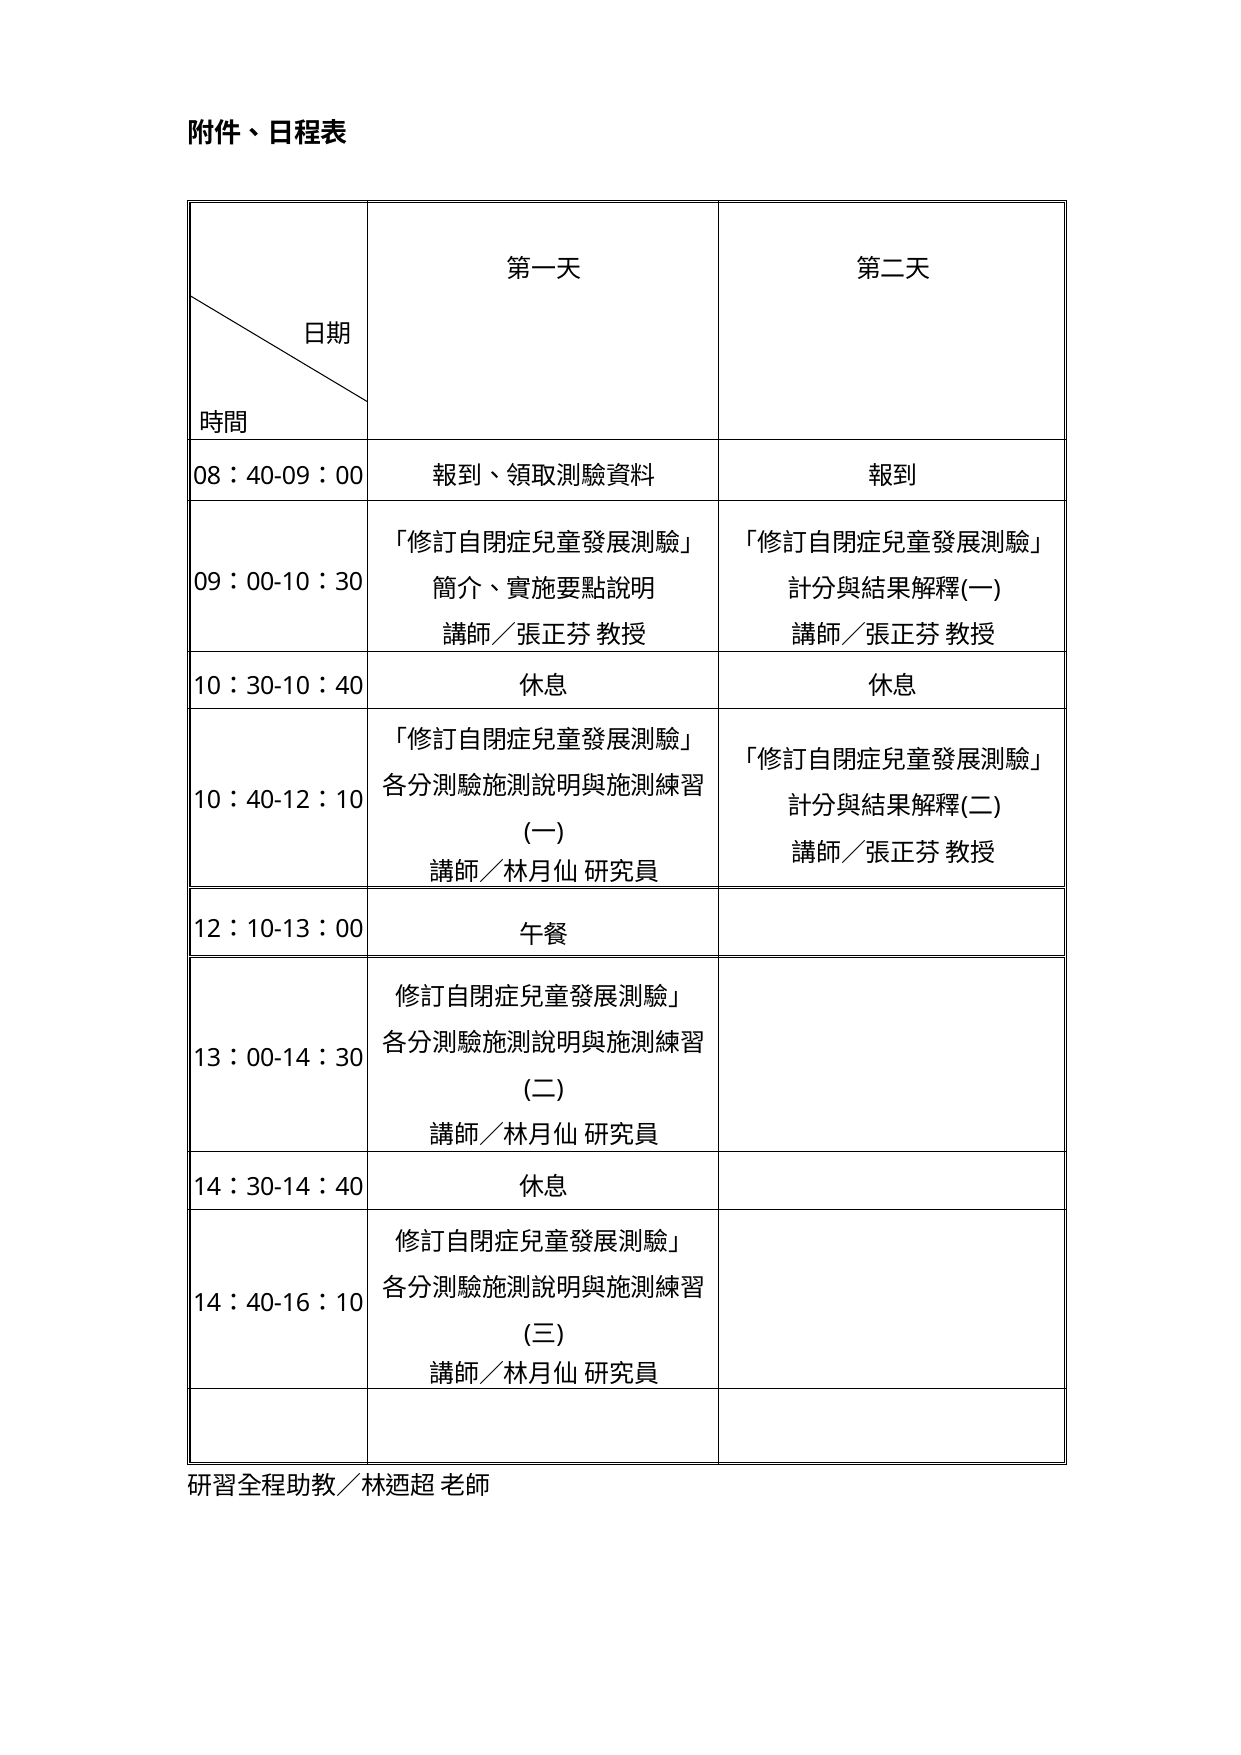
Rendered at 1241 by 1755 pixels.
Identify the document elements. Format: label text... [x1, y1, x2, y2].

table_cell [719, 1210, 1064, 1388]
table_cell 「修訂自閉症兒童發展測驗」計分與結果解釋(一) 講師／張正芬 教授 [719, 501, 1064, 651]
table_header 日期 時間 [191, 298, 367, 439]
table_cell 10：30-10：40 [191, 652, 367, 707]
table_cell 14：40-16：10 [191, 1210, 367, 1388]
table_cell 08：40-09：00 [191, 440, 367, 500]
table_cell [719, 889, 1064, 955]
text 研習全程助教／林迺超 老師 [187, 1466, 1137, 1502]
table_cell 14：30-14：40 [191, 1152, 367, 1209]
table_cell 「修訂自閉症兒童發展測驗」計分與結果解釋(二) 講師／張正芬 教授 [719, 709, 1064, 886]
table_cell 10：40-12：10 [191, 709, 367, 886]
table_cell [719, 1389, 1064, 1462]
table_cell 休息 [719, 652, 1064, 707]
table_cell 「修訂自閉症兒童發展測驗」簡介、實施要點說明 講師／張正芬 教授 [368, 501, 718, 651]
table_cell 午餐 [368, 889, 718, 955]
table_cell 13：00-14：30 [191, 958, 367, 1151]
table_cell 「修訂自閉症兒童發展測驗」各分測驗施測說明與施測練習 (一) 講師／林月仙 研究員 [368, 709, 718, 886]
table_cell 休息 [368, 652, 718, 707]
table_cell 12：10-13：00 [191, 889, 367, 955]
table_cell 報到 [719, 440, 1064, 500]
table_cell [191, 1389, 367, 1462]
table_cell [719, 1152, 1064, 1209]
table_header 第二天 [719, 203, 1064, 439]
text 附件、日程表 [187, 111, 1137, 151]
table_cell 休息 [368, 1152, 718, 1209]
table_cell 修訂自閉症兒童發展測驗」 各分測驗施測說明與施測練習 (三) 講師／林月仙 研究員 [368, 1210, 718, 1388]
table_cell 09：00-10：30 [191, 501, 367, 651]
table_header 日期 時間 [191, 203, 367, 400]
table_header 第一天 [368, 203, 718, 439]
table_cell 修訂自閉症兒童發展測驗」 各分測驗施測說明與施測練習 (二) 講師／林月仙 研究員 [368, 958, 718, 1151]
table_cell 報到、領取測驗資料 [368, 440, 718, 500]
table_cell [719, 958, 1064, 1151]
table_cell [368, 1389, 718, 1462]
